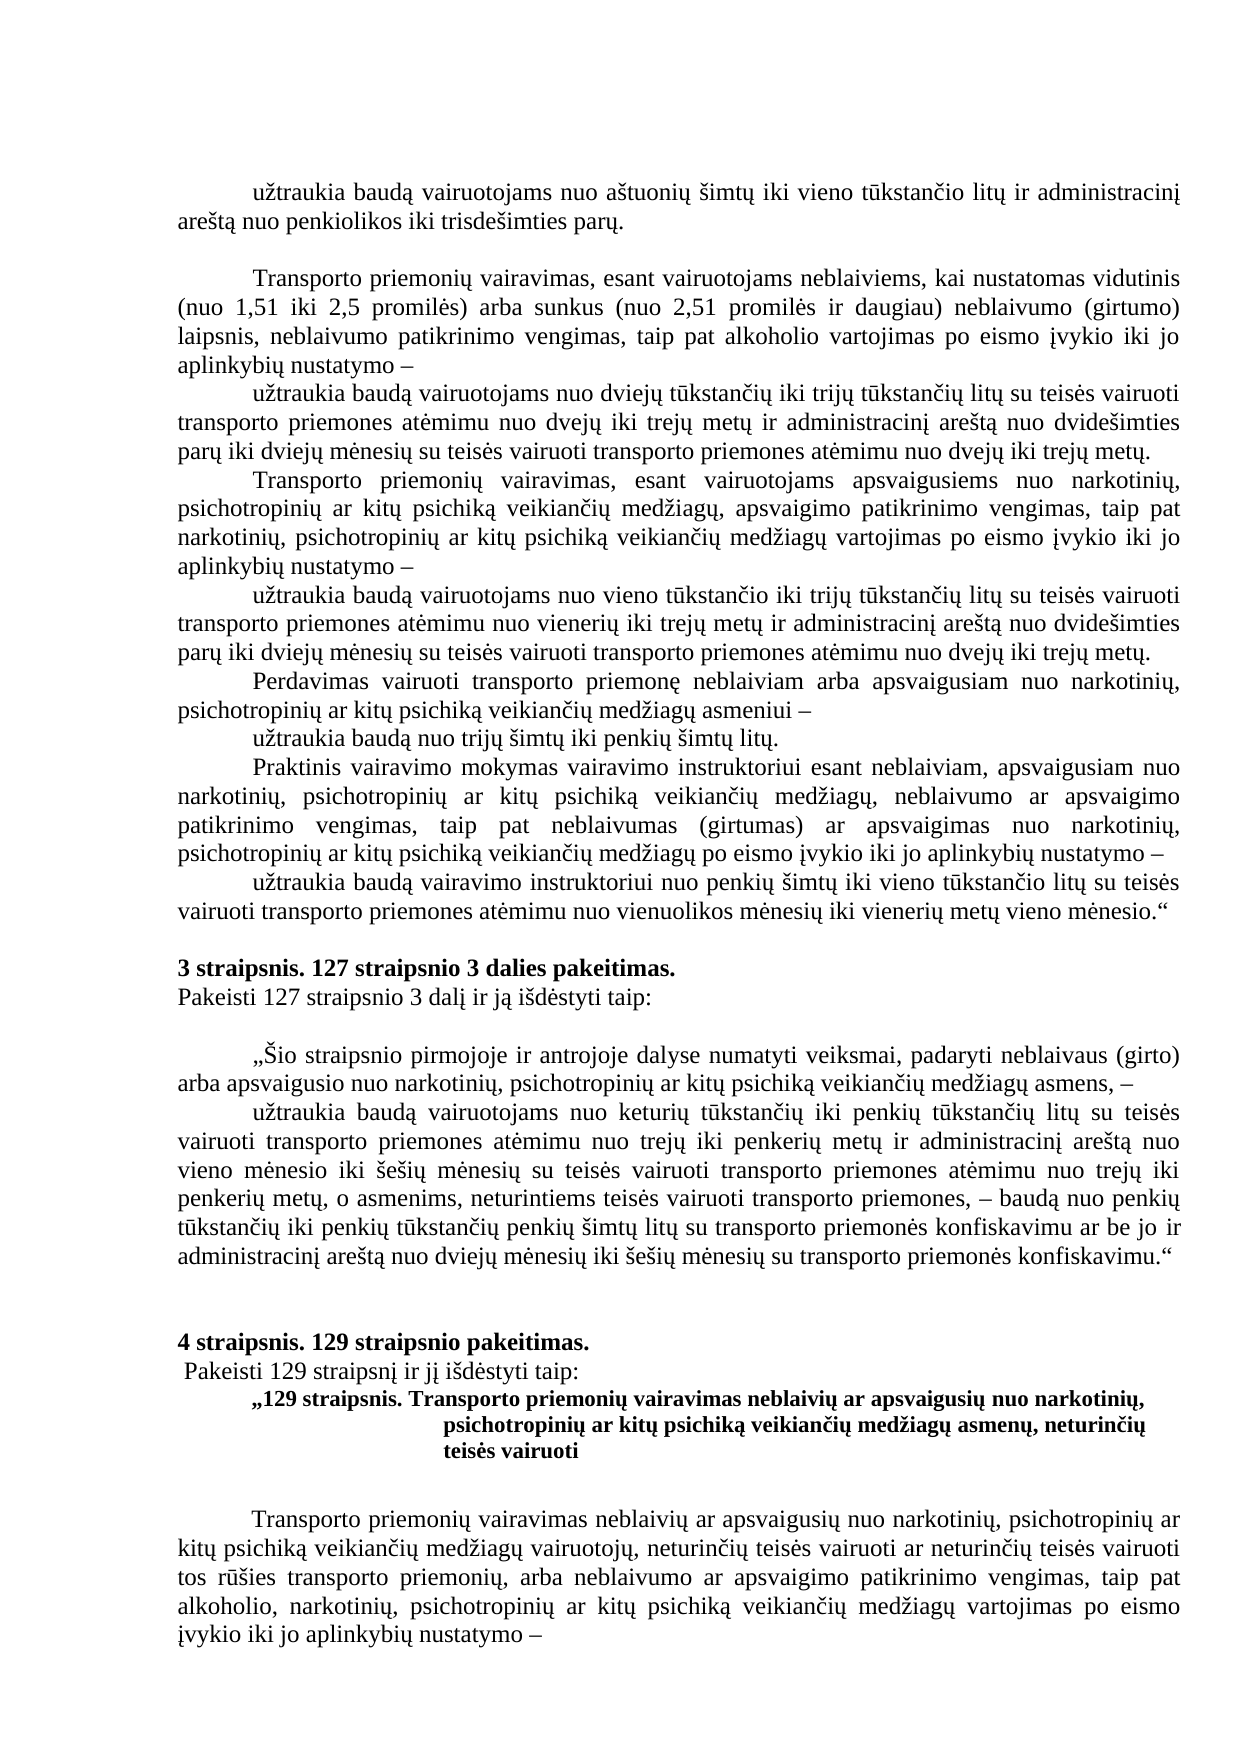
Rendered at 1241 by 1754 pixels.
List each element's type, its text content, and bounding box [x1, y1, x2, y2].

text Transporto priemonių vairavimas neblaivių ar apsvaigusių nuo narkotinių, psichotropinių ar kitų psichiką veikiančių medžiagų vairuotojų, neturinčių teisės vairuoti ar neturinčių teisės vairuoti tos rūšies transporto priemonių, arba neblaivumo ar apsvaigimo patikrinimo vengimas, taip pat alkoholio, narkotinių, psichotropinių ar kitų psichiką veikiančių medžiagų vartojimas po eismo įvykio iki jo aplinkybių nustatymo – [177, 1504, 1181, 1648]
text Pakeisti 129 straipsnį ir jį išdėstyti taip: [177, 1356, 1181, 1385]
text „129 straipsnis. Transporto priemonių vairavimas neblaivių ar apsvaigusių nuo narkotinių, psichotropinių ar kitų psichiką veikiančių medžiagų asmenų, neturinčių teisės vairuoti [251, 1385, 1181, 1464]
text Praktinis vairavimo mokymas vairavimo instruktoriui esant neblaiviam, apsvaigusiam nuo narkotinių, psichotropinių ar kitų psichiką veikiančių medžiagų, neblaivumo ar apsvaigimo patikrinimo vengimas, taip pat neblaivumas (girtumas) ar apsvaigimas nuo narkotinių, psichotropinių ar kitų psichiką veikiančių medžiagų po eismo įvykio iki jo aplinkybių nustatymo – [177, 752, 1181, 867]
text „Šio straipsnio pirmojoje ir antrojoje dalyse numatyti veiksmai, padaryti neblaivaus (girto) arba apsvaigusio nuo narkotinių, psichotropinių ar kitų psichiką veikiančių medžiagų asmens, – [177, 1040, 1181, 1097]
text užtraukia baudą vairavimo instruktoriui nuo penkių šimtų iki vieno tūkstančio litų su teisės vairuoti transporto priemones atėmimu nuo vienuolikos mėnesių iki vienerių metų vieno mėnesio.“ [177, 867, 1181, 925]
text Transporto priemonių vairavimas, esant vairuotojams apsvaigusiems nuo narkotinių, psichotropinių ar kitų psichiką veikiančių medžiagų, apsvaigimo patikrinimo vengimas, taip pat narkotinių, psichotropinių ar kitų psichiką veikiančių medžiagų vartojimas po eismo įvykio iki jo aplinkybių nustatymo – [177, 465, 1181, 580]
text Pakeisti 127 straipsnio 3 dalį ir ją išdėstyti taip: [177, 982, 1181, 1011]
text 4 straipsnis. 129 straipsnio pakeitimas. [177, 1327, 1181, 1356]
text užtraukia baudą nuo trijų šimtų iki penkių šimtų litų. [177, 723, 1181, 752]
text Transporto priemonių vairavimas, esant vairuotojams neblaiviems, kai nustatomas vidutinis (nuo 1,51 iki 2,5 promilės) arba sunkus (nuo 2,51 promilės ir daugiau) neblaivumo (girtumo) laipsnis, neblaivumo patikrinimo vengimas, taip pat alkoholio vartojimas po eismo įvykio iki jo aplinkybių nustatymo – [177, 263, 1181, 378]
text 3 straipsnis. 127 straipsnio 3 dalies pakeitimas. [177, 953, 1181, 982]
text užtraukia baudą vairuotojams nuo vieno tūkstančio iki trijų tūkstančių litų su teisės vairuoti transporto priemones atėmimu nuo vienerių iki trejų metų ir administracinį areštą nuo dvidešimties parų iki dviejų mėnesių su teisės vairuoti transporto priemones atėmimu nuo dvejų iki trejų metų. [177, 580, 1181, 666]
text užtraukia baudą vairuotojams nuo keturių tūkstančių iki penkių tūkstančių litų su teisės vairuoti transporto priemones atėmimu nuo trejų iki penkerių metų ir administracinį areštą nuo vieno mėnesio iki šešių mėnesių su teisės vairuoti transporto priemones atėmimu nuo trejų iki penkerių metų, o asmenims, neturintiems teisės vairuoti transporto priemones, – baudą nuo penkių tūkstančių iki penkių tūkstančių penkių šimtų litų su transporto priemonės konfiskavimu ar be jo ir administracinį areštą nuo dviejų mėnesių iki šešių mėnesių su transporto priemonės konfiskavimu.“ [177, 1097, 1181, 1270]
text užtraukia baudą vairuotojams nuo dviejų tūkstančių iki trijų tūkstančių litų su teisės vairuoti transporto priemones atėmimu nuo dvejų iki trejų metų ir administracinį areštą nuo dvidešimties parų iki dviejų mėnesių su teisės vairuoti transporto priemones atėmimu nuo dvejų iki trejų metų. [177, 378, 1181, 465]
text Perdavimas vairuoti transporto priemonę neblaiviam arba apsvaigusiam nuo narkotinių, psichotropinių ar kitų psichiką veikiančių medžiagų asmeniui – [177, 666, 1181, 723]
text užtraukia baudą vairuotojams nuo aštuonių šimtų iki vieno tūkstančio litų ir administracinį areštą nuo penkiolikos iki trisdešimties parų. [177, 177, 1181, 235]
